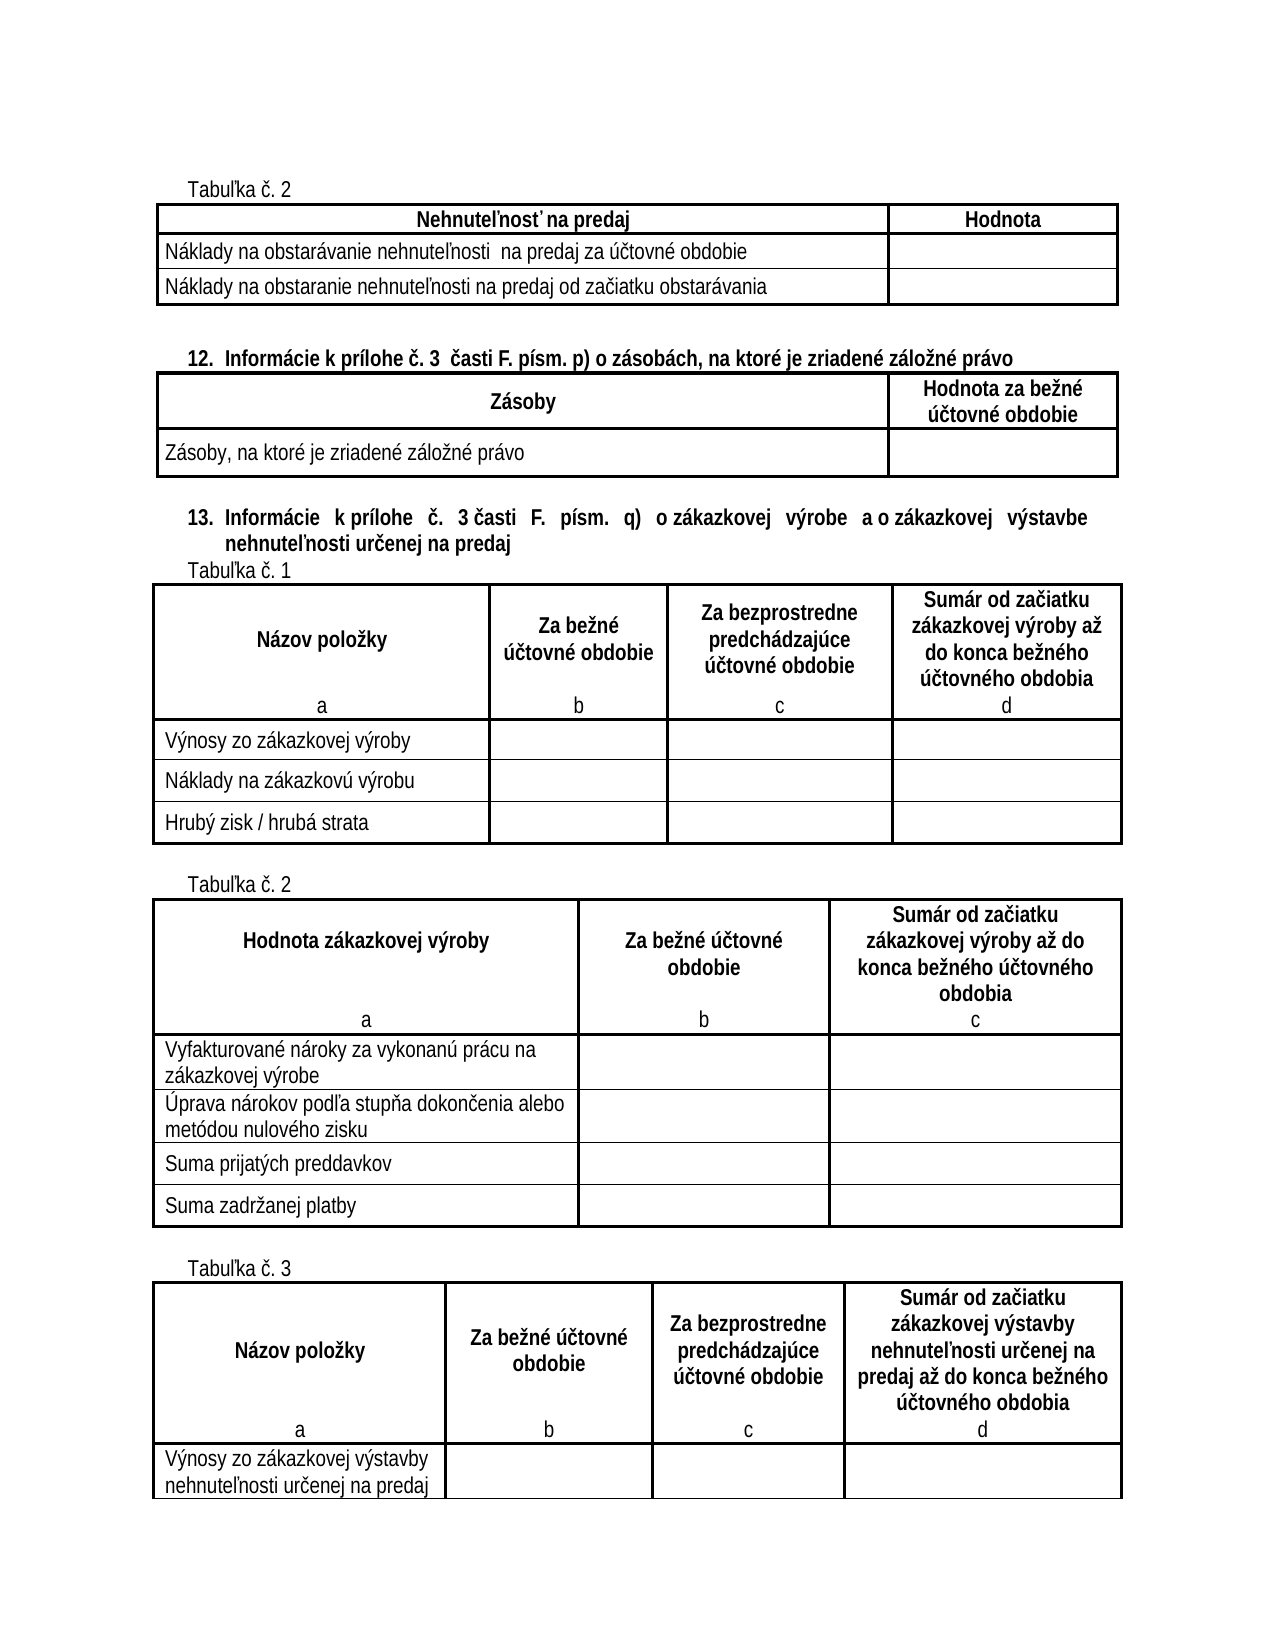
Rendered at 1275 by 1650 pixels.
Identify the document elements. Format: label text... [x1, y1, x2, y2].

table_cell Hrubý zisk / hrubá strata [155, 802, 488, 842]
table_cell Zásoby, na ktoré je zriadené záložné právo [159, 430, 887, 474]
table_header Názov položky [155, 1284, 444, 1416]
table_cell Náklady na obstarávanie nehnuteľnosti na predaj za účtovné obdobie [159, 235, 887, 268]
table_cell [580, 1090, 828, 1142]
table_cell Vyfakturované nároky za vykonanú prácu na zákazkovej výrobe [155, 1036, 577, 1088]
table_cell c [654, 1416, 843, 1442]
table_cell b [580, 1006, 828, 1033]
table_cell b [491, 692, 666, 718]
table_cell d [846, 1416, 1120, 1442]
text 12. Informácie k prílohe č. 3 časti F. písm. p) o zásobách, na ktoré je zriadené záložné právo [187, 345, 1087, 371]
table_cell [894, 760, 1120, 801]
table_header Hodnota zákazkovej výroby [155, 901, 577, 1006]
table_cell a [155, 1006, 577, 1033]
table_cell Úprava nárokov podľa stupňa dokončenia alebo metódou nulového zisku [155, 1090, 577, 1142]
text Tabuľka č. 3 [187, 1254, 1087, 1281]
table_cell a [155, 1416, 444, 1442]
table_cell [831, 1143, 1120, 1184]
table_header Za bezprostredne predchádzajúce účtovné obdobie [669, 586, 891, 692]
text Tabuľka č. 2 [187, 176, 1087, 203]
table_cell [894, 721, 1120, 759]
table_cell [580, 1036, 828, 1088]
table_header Nehnuteľnosť na predaj [159, 206, 887, 232]
table_cell [669, 721, 891, 759]
table_cell a [155, 692, 488, 718]
table_cell [580, 1185, 828, 1225]
table_cell Suma prijatých preddavkov [155, 1143, 577, 1184]
table_header Hodnota [890, 206, 1116, 232]
table_header Názov položky [155, 586, 488, 692]
table_header Za bežné účtovné obdobie [447, 1284, 651, 1416]
table_cell [580, 1143, 828, 1184]
table_cell Suma zadržanej platby [155, 1185, 577, 1225]
table_header Sumár od začiatku zákazkovej výstavby nehnuteľnosti určenej na predaj až do konca bežného účtovného obdobia [846, 1284, 1120, 1416]
table_header Za bežné účtovné obdobie [491, 586, 666, 692]
text Tabuľka č. 1 [187, 557, 1087, 583]
table_cell Náklady na obstaranie nehnuteľnosti na predaj od začiatku obstarávania [159, 269, 887, 303]
table_cell [447, 1445, 651, 1498]
table_cell [890, 235, 1116, 268]
table_cell [491, 721, 666, 759]
table_cell Výnosy zo zákazkovej výstavby nehnuteľnosti určenej na predaj [155, 1445, 444, 1498]
table_cell [654, 1445, 843, 1498]
table_cell [491, 802, 666, 842]
table_cell [890, 430, 1116, 474]
table_header Zásoby [159, 375, 887, 427]
table_header Za bezprostredne predchádzajúce účtovné obdobie [654, 1284, 843, 1416]
table_cell [669, 760, 891, 801]
table_cell [491, 760, 666, 801]
table_header Sumár od začiatku zákazkovej výroby až do konca bežného účtovného obdobia [831, 901, 1120, 1006]
table_cell b [447, 1416, 651, 1442]
table_cell [846, 1445, 1120, 1498]
table_cell [894, 802, 1120, 842]
table_cell d [894, 692, 1120, 718]
table_cell c [831, 1006, 1120, 1033]
text Tabuľka č. 2 [187, 871, 1087, 898]
table_cell [890, 269, 1116, 303]
table_cell c [669, 692, 891, 718]
table_cell [831, 1036, 1120, 1088]
text 13. Informácie k prílohe č. 3 časti F. písm. q) o zákazkovej výrobe a o zákazkovej výstavbe nehnuteľnosti určenej na predaj [187, 504, 1087, 557]
table_header Za bežné účtovné obdobie [580, 901, 828, 1006]
table_cell [669, 802, 891, 842]
table_cell [831, 1185, 1120, 1225]
table_header Hodnota za bežné účtovné obdobie [890, 375, 1116, 427]
table_cell [831, 1090, 1120, 1142]
table_header Sumár od začiatku zákazkovej výroby až do konca bežného účtovného obdobia [894, 586, 1120, 692]
table_cell Náklady na zákazkovú výrobu [155, 760, 488, 801]
table_cell Výnosy zo zákazkovej výroby [155, 721, 488, 759]
